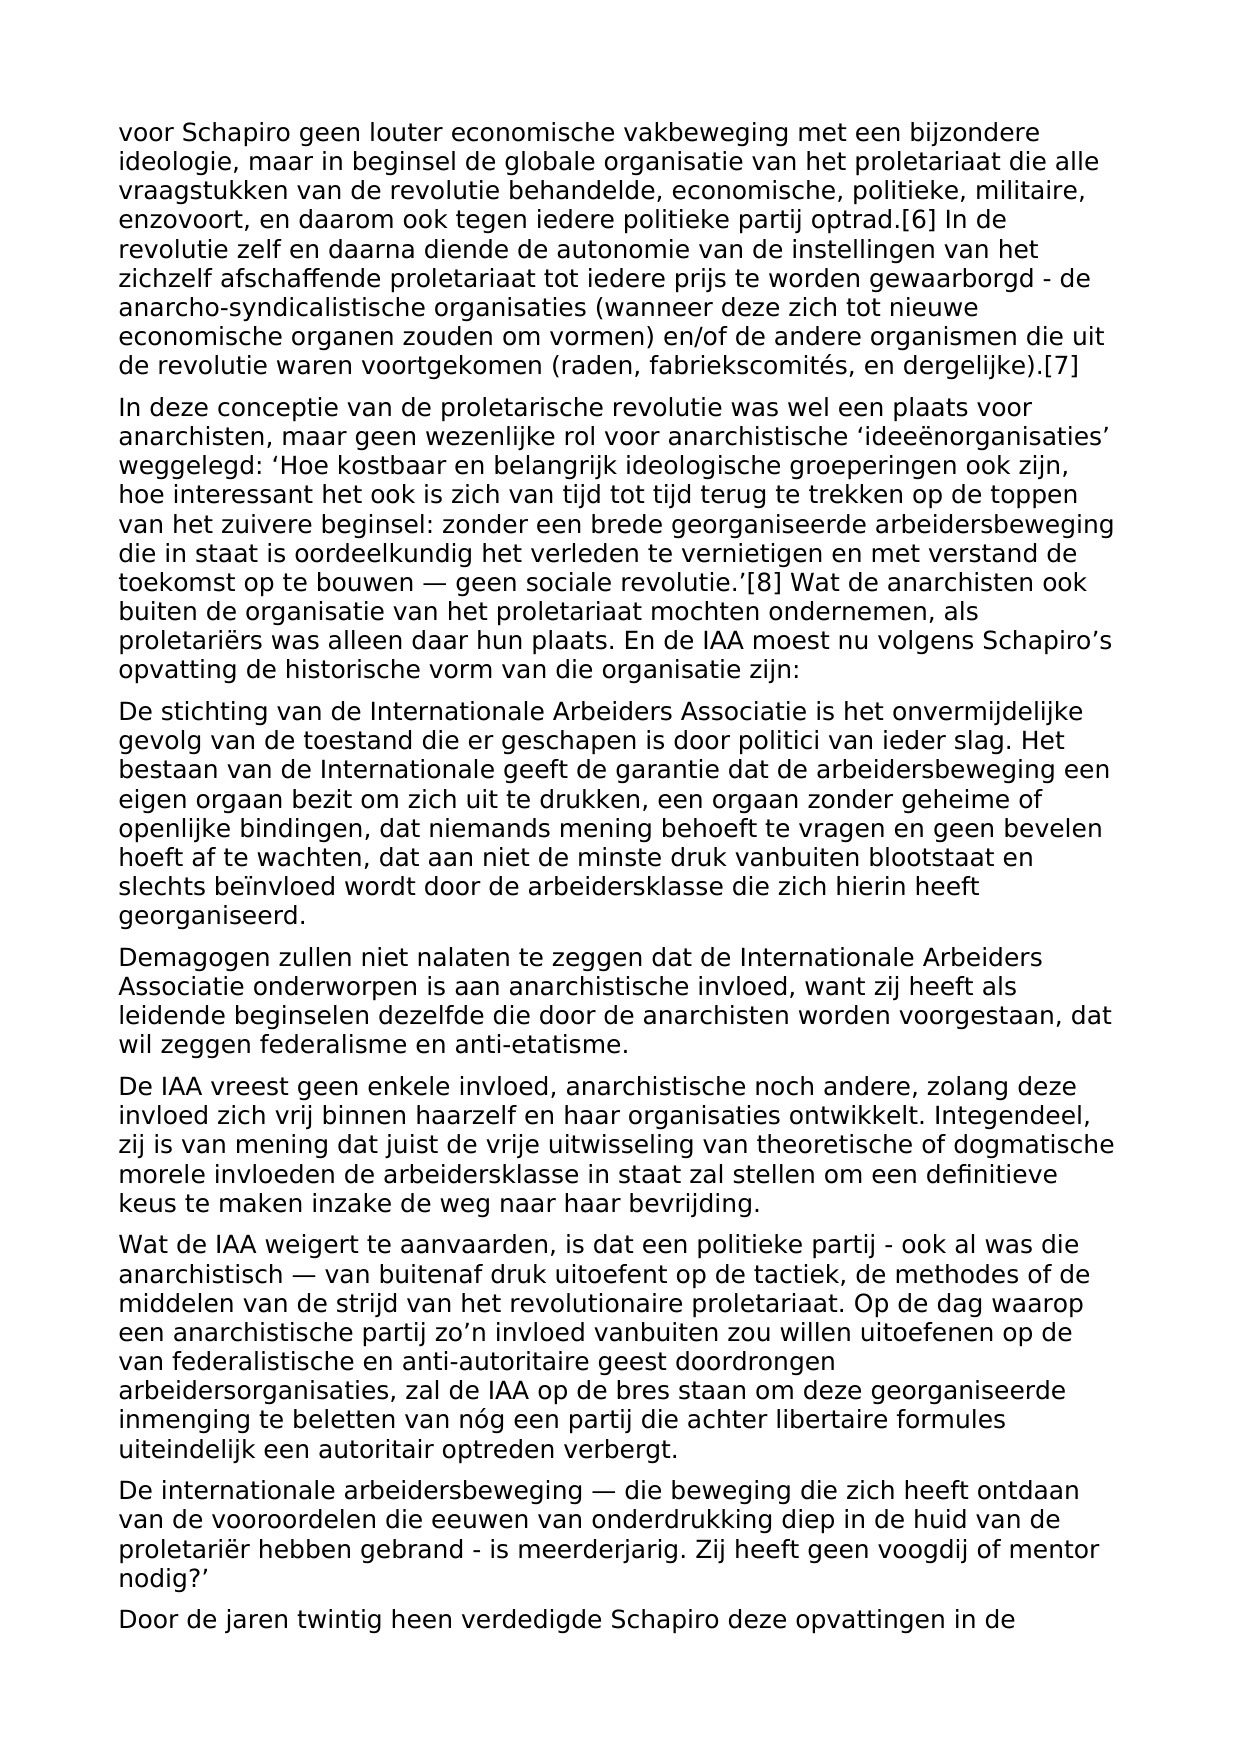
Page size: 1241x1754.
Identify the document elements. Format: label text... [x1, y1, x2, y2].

text In deze conceptie van de proletarische revolutie was wel een plaats voor anarchisten, maar geen wezenlijke rol voor anarchistische ‘ideeënorganisaties’ weggelegd: ‘Hoe kostbaar en belangrijk ideologische groeperingen ook zijn, hoe interessant het ook is zich van tijd tot tijd terug te trekken op de toppen van het zuivere beginsel: zonder een brede georganiseerde arbeidersbeweging die in staat is oordeelkundig het verleden te vernietigen en met verstand de toekomst op te bouwen — geen sociale revolutie.’[8] Wat de anarchisten ook buiten de organisatie van het proletariaat mochten ondernemen, als proletariërs was alleen daar hun plaats. En de IAA moest nu volgens Schapiro’s opvatting de historische vorm van die organisatie zijn: [118, 393, 1122, 685]
text Door de jaren twintig heen verdedigde Schapiro deze opvattingen in de [118, 1606, 1122, 1635]
text De internationale arbeidersbeweging — die beweging die zich heeft ontdaan van de vooroordelen die eeuwen van onderdrukking diep in de huid van de proletariër hebben gebrand - is meerderjarig. Zij heeft geen voogdij of mentor nodig?’ [118, 1476, 1122, 1593]
text Wat de IAA weigert te aanvaarden, is dat een politieke partij - ook al was die anarchistisch — van buitenaf druk uitoefent op de tactiek, de methodes of de middelen van de strijd van het revolutionaire proletariaat. Op de dag waarop een anarchistische partij zo’n invloed vanbuiten zou willen uitoefenen op de van federalistische en anti-autoritaire geest doordrongen arbeidersorganisaties, zal de IAA op de bres staan om deze georganiseerde inmenging te beletten van nóg een partij die achter libertaire formules uiteindelijk een autoritair optreden verbergt. [118, 1231, 1122, 1464]
text Demagogen zullen niet nalaten te zeggen dat de Internationale Arbeiders Associatie onderworpen is aan anarchistische invloed, want zij heeft als leidende beginselen dezelfde die door de anarchisten worden voorgestaan, dat wil zeggen federalisme en anti-etatisme. [118, 943, 1122, 1060]
text - voor Schapiro geen louter economische vakbeweging met een bijzondere ideologie, maar in beginsel de globale organisatie van het proletariaat die alle vraagstukken van de revolutie behandelde, economische, politieke, militaire, enzovoort, en daarom ook tegen iedere politieke partij optrad.[6] In de revolutie zelf en daarna diende de autonomie van de instellingen van het zichzelf afschaffende proletariaat tot iedere prijs te worden gewaarborgd - de anarcho-syndicalistische organisaties (wanneer deze zich tot nieuwe economische organen zouden om vormen) en/of de andere organismen die uit de revolutie waren voortgekomen (raden, fabriekscomités, en dergelijke).[7] [118, 118, 1122, 381]
text De IAA vreest geen enkele invloed, anarchistische noch andere, zolang deze invloed zich vrij binnen haarzelf en haar organisaties ontwikkelt. Integendeel, zij is van mening dat juist de vrije uitwisseling van theoretische of dogmatische morele invloeden de arbeidersklasse in staat zal stellen om een definitieve keus te maken inzake de weg naar haar bevrijding. [118, 1072, 1122, 1218]
text De stichting van de Internationale Arbeiders Associatie is het onvermijdelijke gevolg van de toestand die er geschapen is door politici van ieder slag. Het bestaan van de Internationale geeft de garantie dat de arbeidersbeweging een eigen orgaan bezit om zich uit te drukken, een orgaan zonder geheime of openlijke bindingen, dat niemands mening behoeft te vragen en geen bevelen hoeft af te wachten, dat aan niet de minste druk vanbuiten blootstaat en slechts beïnvloed wordt door de arbeidersklasse die zich hierin heeft georganiseerd. [118, 697, 1122, 931]
